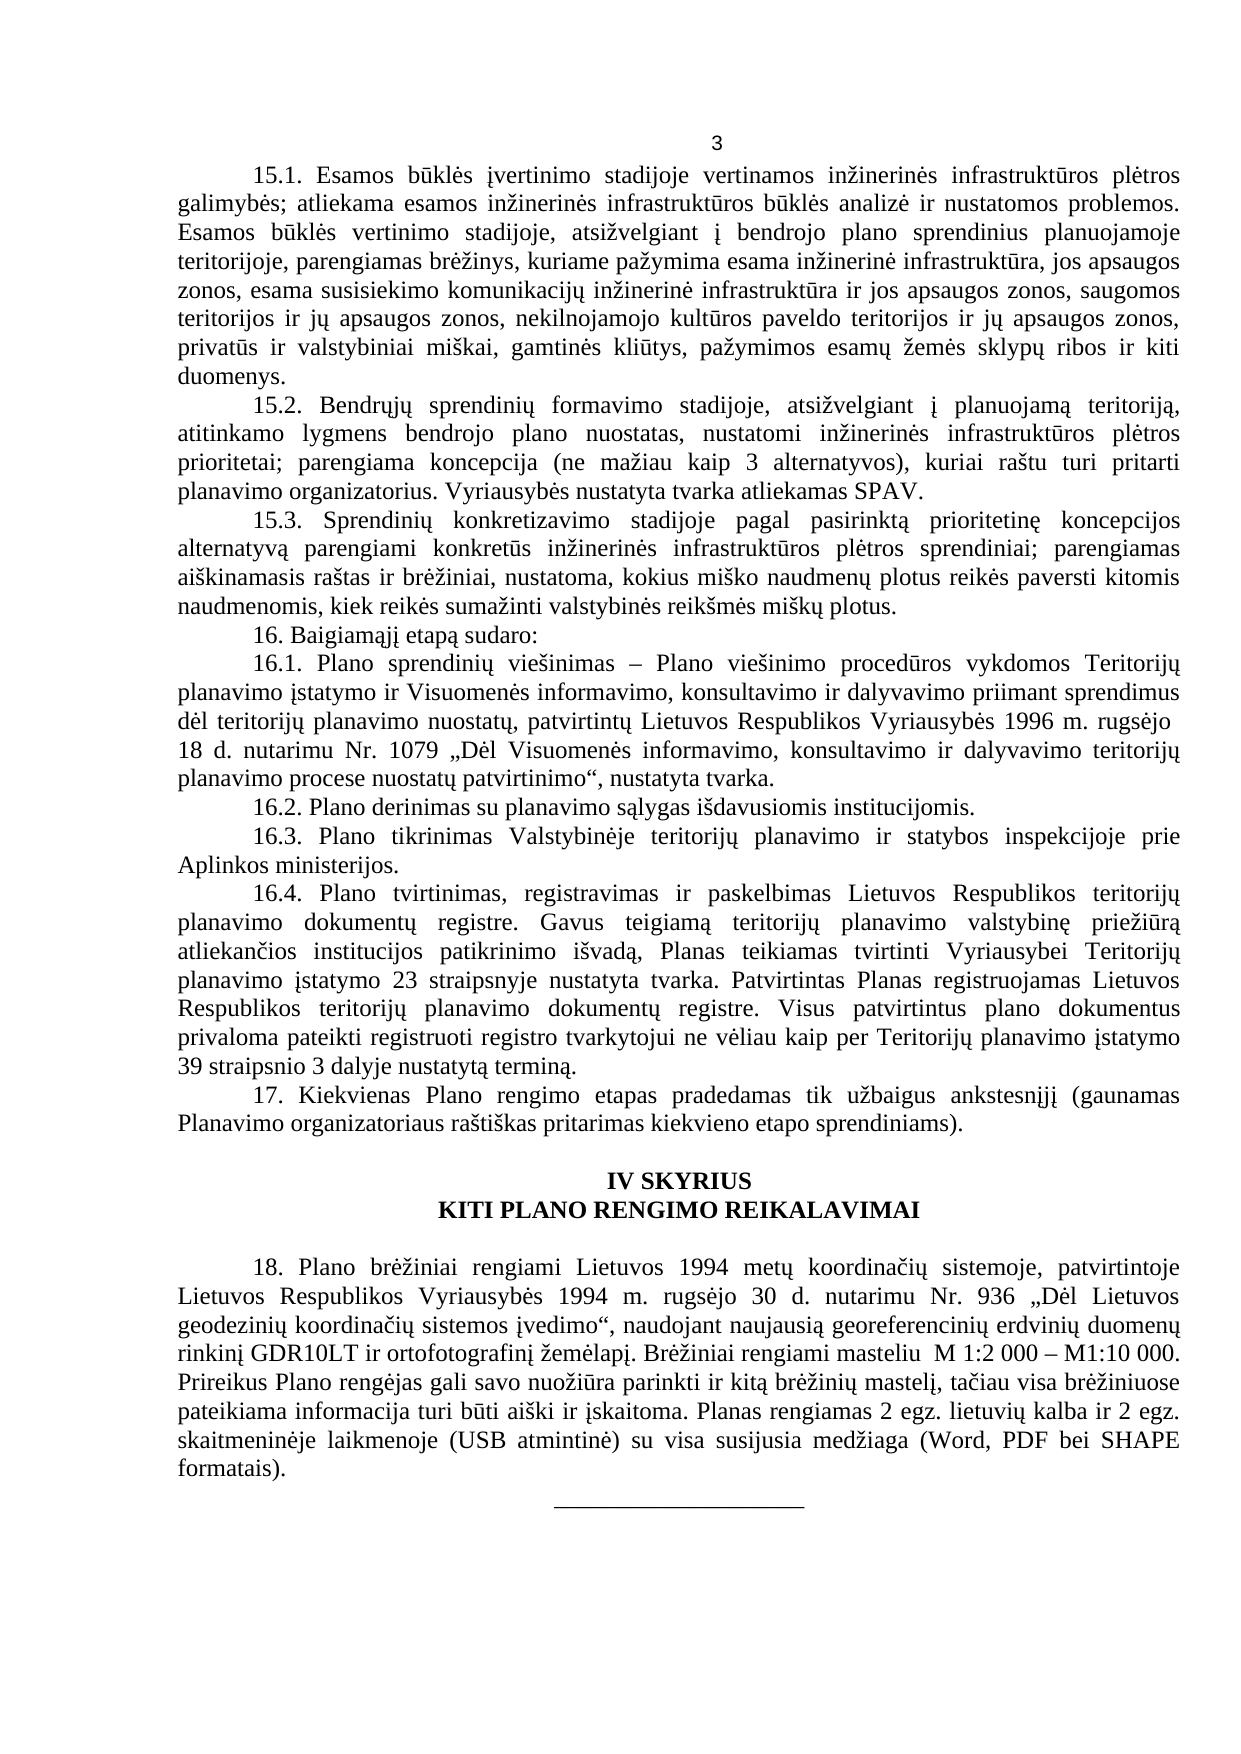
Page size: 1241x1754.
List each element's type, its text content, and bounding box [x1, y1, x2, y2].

text 16.2. Plano derinimas su planavimo sąlygas išdavusiomis institucijomis. [177, 792, 1181, 821]
text 15.2. Bendrųjų sprendinių formavimo stadijoje, atsižvelgiant į planuojamą teritoriją, atitinkamo lygmens bendrojo plano nuostatas, nustatomi inžinerinės infrastruktūros plėtros prioritetai; parengiama koncepcija (ne mažiau kaip 3 alternatyvos), kuriai raštu turi pritarti planavimo organizatorius. Vyriausybės nustatyta tvarka atliekamas SPAV. [177, 390, 1181, 505]
text 15.1. Esamos būklės įvertinimo stadijoje vertinamos inžinerinės infrastruktūros plėtros galimybės; atliekama esamos inžinerinės infrastruktūros būklės analizė ir nustatomos problemos. Esamos būklės vertinimo stadijoje, atsižvelgiant į bendrojo plano sprendinius planuojamoje teritorijoje, parengiamas brėžinys, kuriame pažymima esama inžinerinė infrastruktūra, jos apsaugos zonos, esama susisiekimo komunikacijų inžinerinė infrastruktūra ir jos apsaugos zonos, saugomos teritorijos ir jų apsaugos zonos, nekilnojamojo kultūros paveldo teritorijos ir jų apsaugos zonos, privatūs ir valstybiniai miškai, gamtinės kliūtys, pažymimos esamų žemės sklypų ribos ir kiti duomenys. [177, 160, 1181, 390]
text IV SKYRIUS [177, 1166, 1181, 1195]
text 16.4. Plano tvirtinimas, registravimas ir paskelbimas Lietuvos Respublikos teritorijų planavimo dokumentų registre. Gavus teigiamą teritorijų planavimo valstybinę priežiūrą atliekančios institucijos patikrinimo išvadą, Planas teikiamas tvirtinti Vyriausybei Teritorijų planavimo įstatymo 23 straipsnyje nustatyta tvarka. Patvirtintas Planas registruojamas Lietuvos Respublikos teritorijų planavimo dokumentų registre. Visus patvirtintus plano dokumentus privaloma pateikti registruoti registro tvarkytojui ne vėliau kaip per Teritorijų planavimo įstatymo 39 straipsnio 3 dalyje nustatytą terminą. [177, 878, 1181, 1080]
text KITI PLANO RENGIMO REIKALAVIMAI [177, 1195, 1181, 1223]
text 18. Plano brėžiniai rengiami Lietuvos 1994 metų koordinačių sistemoje, patvirtintoje Lietuvos Respublikos Vyriausybės 1994 m. rugsėjo 30 d. nutarimu Nr. 936 „Dėl Lietuvos geodezinių koordinačių sistemos įvedimo“, naudojant naujausią georeferencinių erdvinių duomenų rinkinį GDR10LT ir ortofotografinį žemėlapį. Brėžiniai rengiami masteliu M 1:2 000 – M1:10 000. Prireikus Plano rengėjas gali savo nuožiūra parinkti ir kitą brėžinių mastelį, tačiau visa brėžiniuose pateikiama informacija turi būti aiški ir įskaitoma. Planas rengiamas 2 egz. lietuvių kalba ir 2 egz. skaitmeninėje laikmenoje (USB atmintinė) su visa susijusia medžiaga (Word, PDF bei SHAPE formatais). [177, 1252, 1181, 1482]
text 16. Baigiamąjį etapą sudaro: [177, 620, 1181, 648]
text 15.3. Sprendinių konkretizavimo stadijoje pagal pasirinktą prioritetinę koncepcijos alternatyvą parengiami konkretūs inžinerinės infrastruktūros plėtros sprendiniai; parengiamas aiškinamasis raštas ir brėžiniai, nustatoma, kokius miško naudmenų plotus reikės paversti kitomis naudmenomis, kiek reikės sumažinti valstybinės reikšmės miškų plotus. [177, 505, 1181, 620]
text 16.1. Plano sprendinių viešinimas – Plano viešinimo procedūros vykdomos Teritorijų planavimo įstatymo ir Visuomenės informavimo, konsultavimo ir dalyvavimo priimant sprendimus dėl teritorijų planavimo nuostatų, patvirtintų Lietuvos Respublikos Vyriausybės 1996 m. rugsėjo 18 d. nutarimu Nr. 1079 „Dėl Visuomenės informavimo, konsultavimo ir dalyvavimo teritorijų planavimo procese nuostatų patvirtinimo“, nustatyta tvarka. [177, 648, 1181, 792]
text 16.3. Plano tikrinimas Valstybinėje teritorijų planavimo ir statybos inspekcijoje prie Aplinkos ministerijos. [177, 821, 1181, 878]
text 17. Kiekvienas Plano rengimo etapas pradedamas tik užbaigus ankstesnįjį (gaunamas Planavimo organizatoriaus raštiškas pritarimas kiekvieno etapo sprendiniams). [177, 1080, 1181, 1137]
text ____________________ [177, 1482, 1181, 1511]
